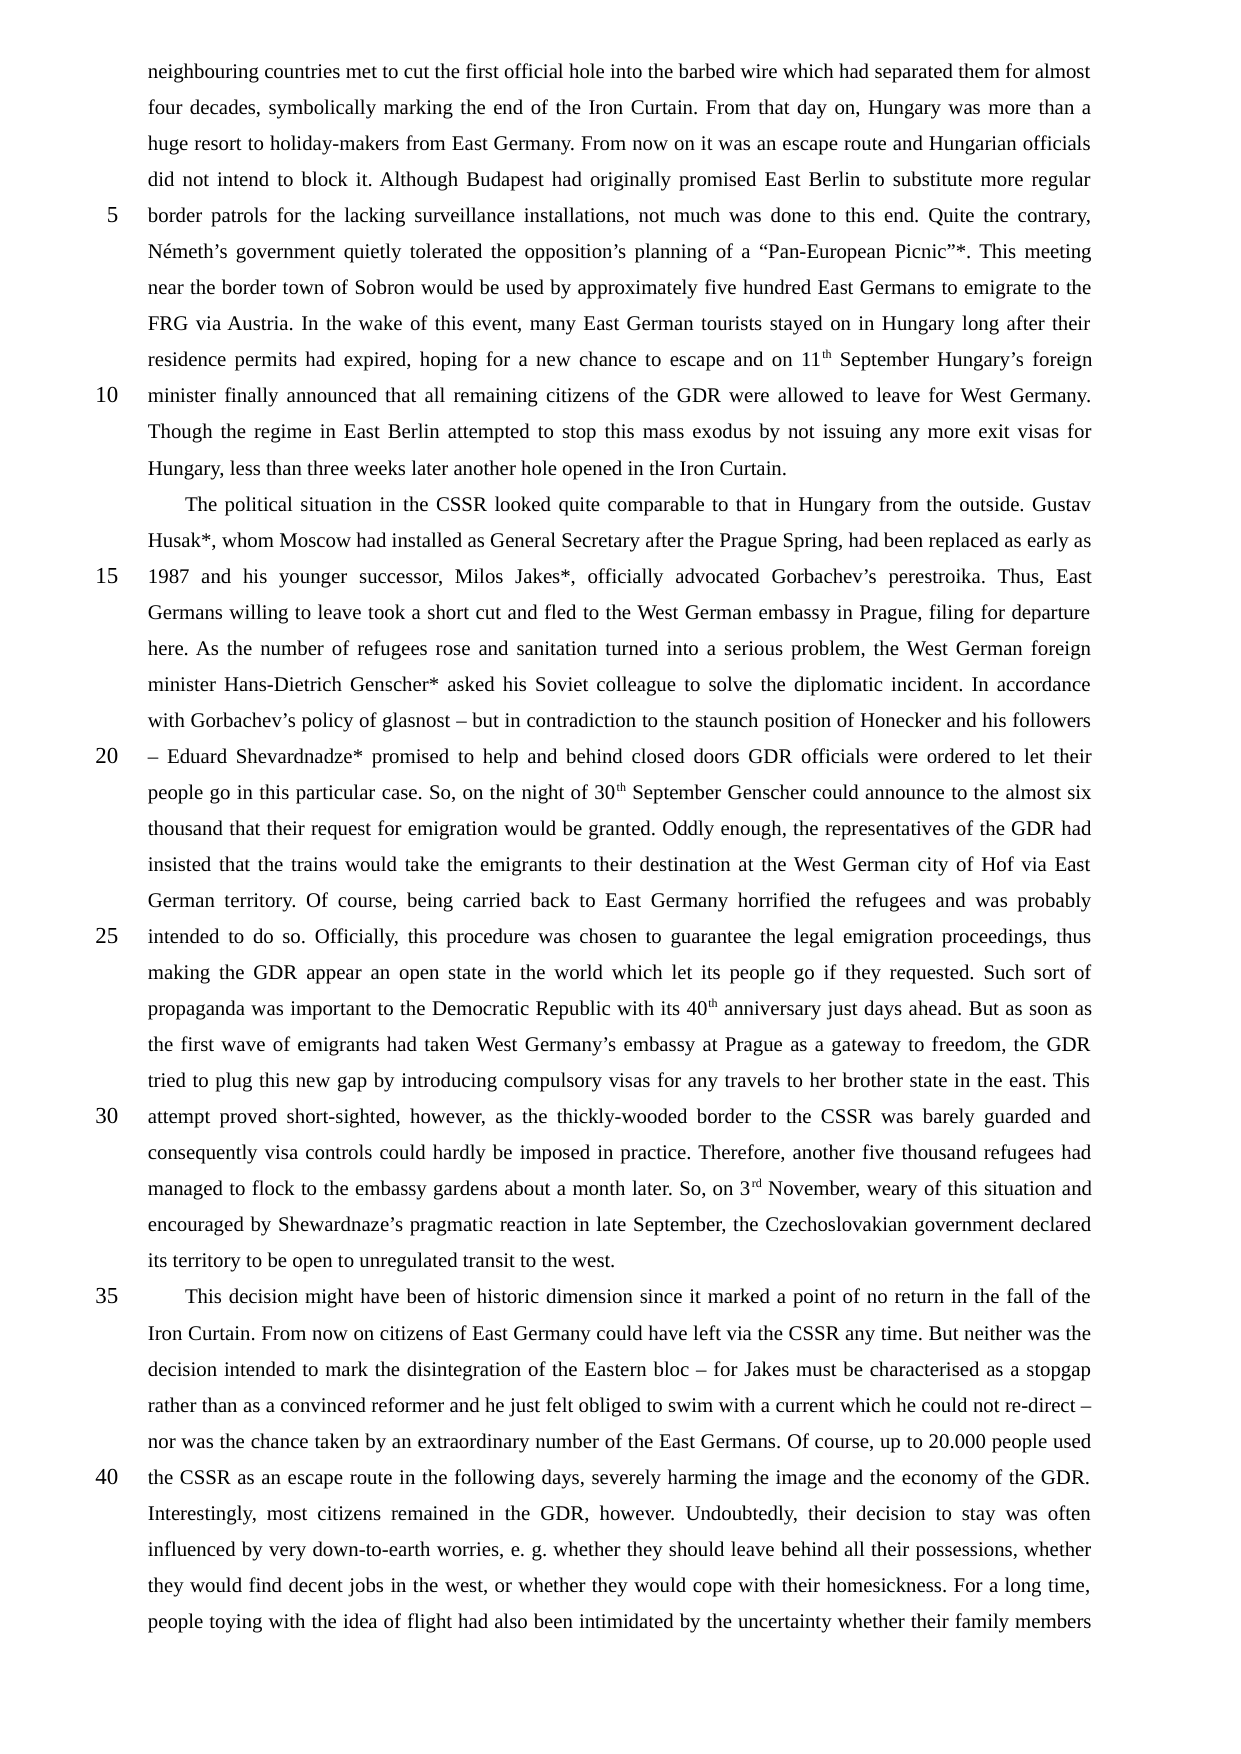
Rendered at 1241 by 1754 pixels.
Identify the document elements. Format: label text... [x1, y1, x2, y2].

text neighbouring countries met to cut the first official hole into the barbed wire which had separated them for almost four decades, symbolically marking the end of the Iron Curtain. From that day on, Hungary was more than a huge resort to holiday-makers from East Germany. From now on it was an escape route and Hungarian officials did not intend to block it. Although Budapest had originally promised East Berlin to substitute more regular border patrols for the lacking surveillance installations, not much was done to this end. Quite the contrary, Németh’s government quietly tolerated the opposition’s planning of a “Pan-European Picnic”*. This meeting near the border town of Sobron would be used by approximately five hundred East Germans to emigrate to the FRG via Austria. In the wake of this event, many East German tourists stayed on in Hungary long after their residence permits had expired, hoping for a new chance to escape and on 11th September Hungary’s foreign minister finally announced that all remaining citizens of the GDR were allowed to leave for West Germany. Though the regime in East Berlin attempted to stop this mass exodus by not issuing any more exit visas for Hungary, less than three weeks later another hole opened in the Iron Curtain. [148, 59, 1093, 479]
text This decision might have been of historic dimension since it marked a point of no return in the fall of the Iron Curtain. From now on citizens of East Germany could have left via the CSSR any time. But neither was the decision intended to mark the disintegration of the Eastern bloc – for Jakes must be characterised as a stopgap rather than as a convinced reformer and he just felt obliged to swim with a current which he could not re-direct – nor was the chance taken by an extraordinary number of the East Germans. Of course, up to 20.000 people used the CSSR as an escape route in the following days, severely harming the image and the economy of the GDR. Interestingly, most citizens remained in the GDR, however. Undoubtedly, their decision to stay was often influenced by very down-to-earth worries, e. g. whether they should leave behind all their possessions, whether they would find decent jobs in the west, or whether they would cope with their homesickness. For a long time, people toying with the idea of flight had also been intimidated by the uncertainty whether their family members [148, 1284, 1093, 1633]
text The political situation in the CSSR looked quite comparable to that in Hungary from the outside. Gustav Husak*, whom Moscow had installed as General Secretary after the Prague Spring, had been replaced as early as 1987 and his younger successor, Milos Jakes*, officially advocated Gorbachev’s perestroika. Thus, East Germans willing to leave took a short cut and fled to the West German embassy in Prague, filing for departure here. As the number of refugees rose and sanitation turned into a serious problem, the West German foreign minister Hans-Dietrich Genscher* asked his Soviet colleague to solve the diplomatic incident. In accordance with Gorbachev’s policy of glasnost – but in contradiction to the staunch position of Honecker and his followers – Eduard Shevardnadze* promised to help and behind closed doors GDR officials were ordered to let their people go in this particular case. So, on the night of 30th September Genscher could announce to the almost six thousand that their request for emigration would be granted. Oddly enough, the representatives of the GDR had insisted that the trains would take the emigrants to their destination at the West German city of Hof via East German territory. Of course, being carried back to East Germany horrified the refugees and was probably intended to do so. Officially, this procedure was chosen to guarantee the legal emigration proceedings, thus making the GDR appear an open state in the world which let its people go if they requested. Such sort of propaganda was important to the Democratic Republic with its 40th anniversary just days ahead. But as soon as the first wave of emigrants had taken West Germany’s embassy at Prague as a gateway to freedom, the GDR tried to plug this new gap by introducing compulsory visas for any travels to her brother state in the east. This attempt proved short-sighted, however, as the thickly-wooded border to the CSSR was barely guarded and consequently visa controls could hardly be imposed in practice. Therefore, another five thousand refugees had managed to flock to the embassy gardens about a month later. So, on 3rd November, weary of this situation and encouraged by Shewardnaze’s pragmatic reaction in late September, the Czechoslovakian government declared its territory to be open to unregulated transit to the west. [148, 492, 1093, 1272]
